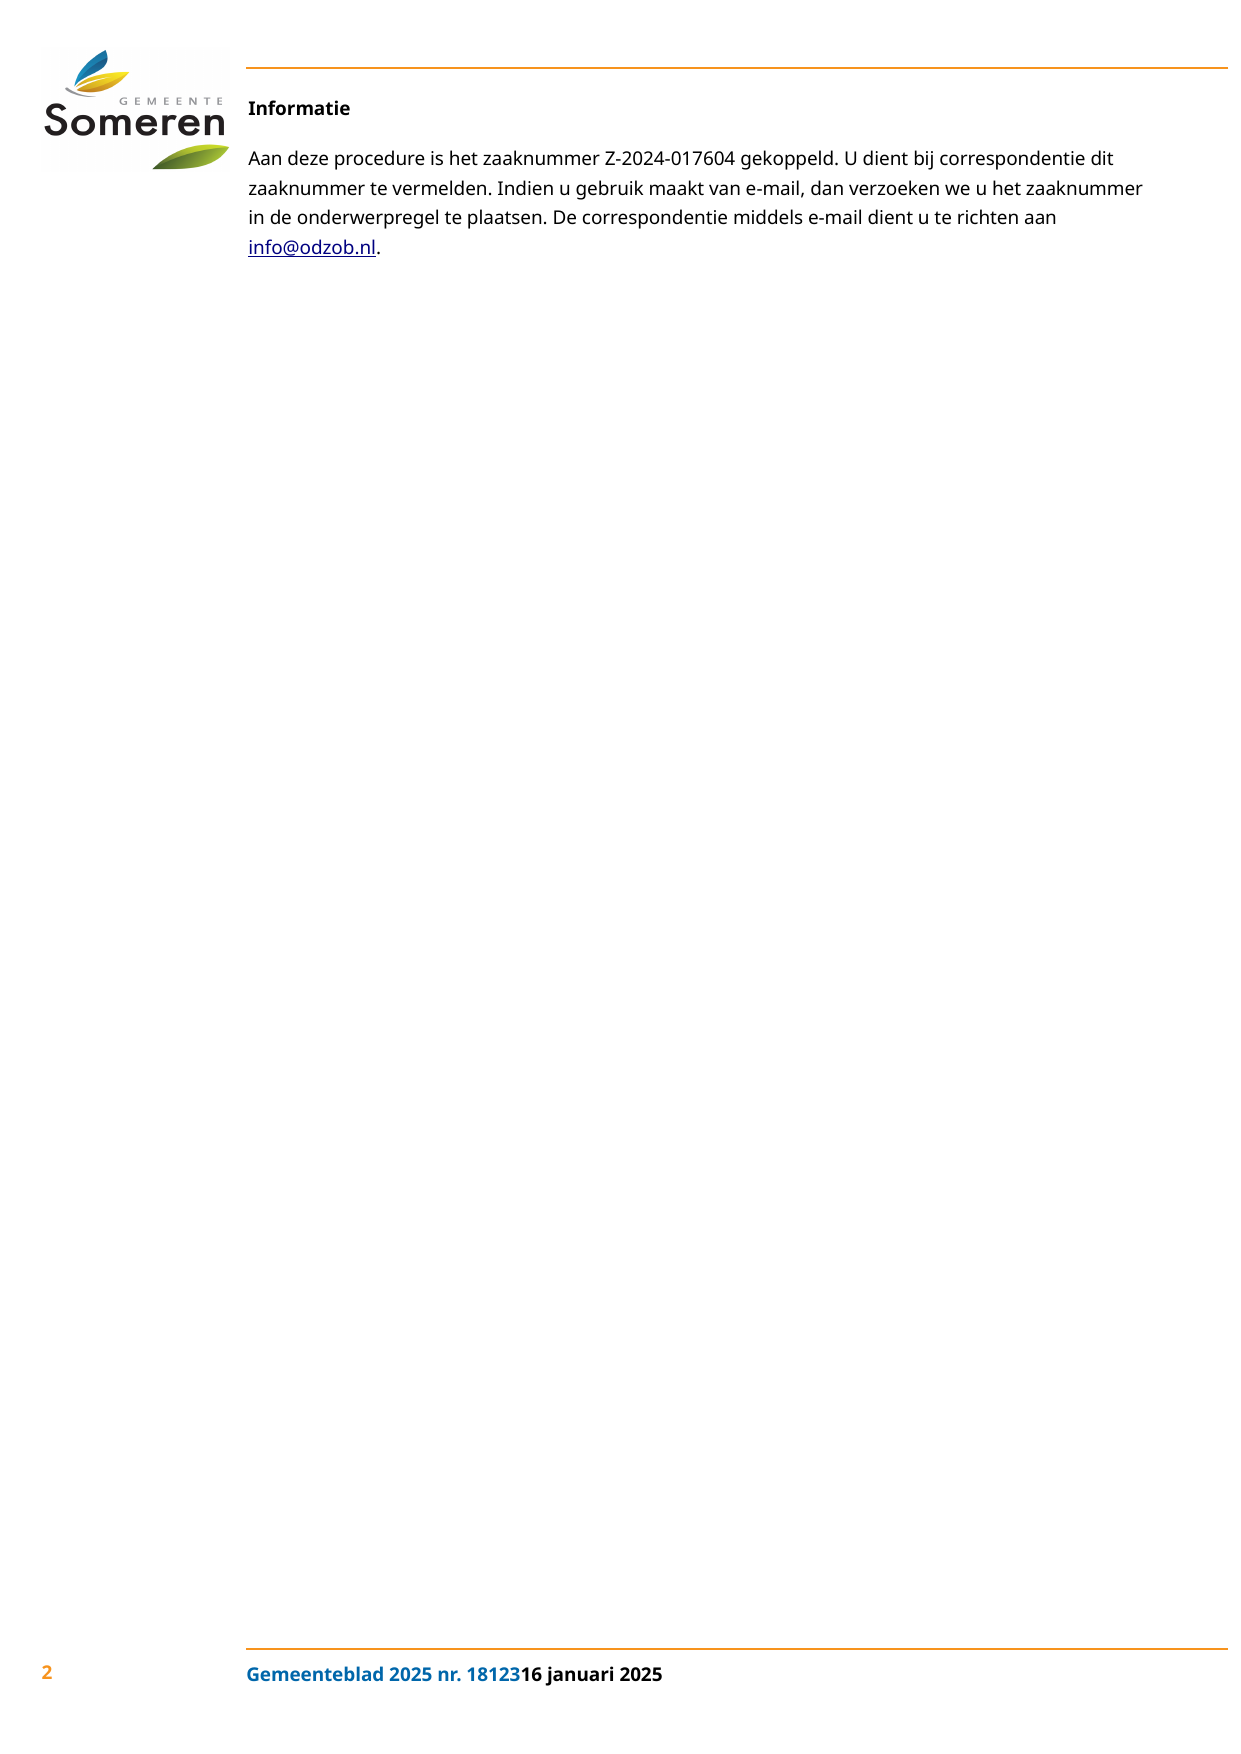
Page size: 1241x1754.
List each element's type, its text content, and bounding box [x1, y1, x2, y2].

picture [41, 47, 231, 172]
text Aan deze procedure is het zaaknummer Z-2024-017604 gekoppeld. U dient bij correspondentie dit zaaknummer te vermelden. Indien u gebruik maakt van e-mail, dan verzoeken we u het zaaknummer in de onderwerpregel te plaatsen. De correspondentie middels e-mail dient u te richten aan info@odzob.nl. [248, 145, 1152, 260]
text Informatie [248, 95, 1152, 121]
